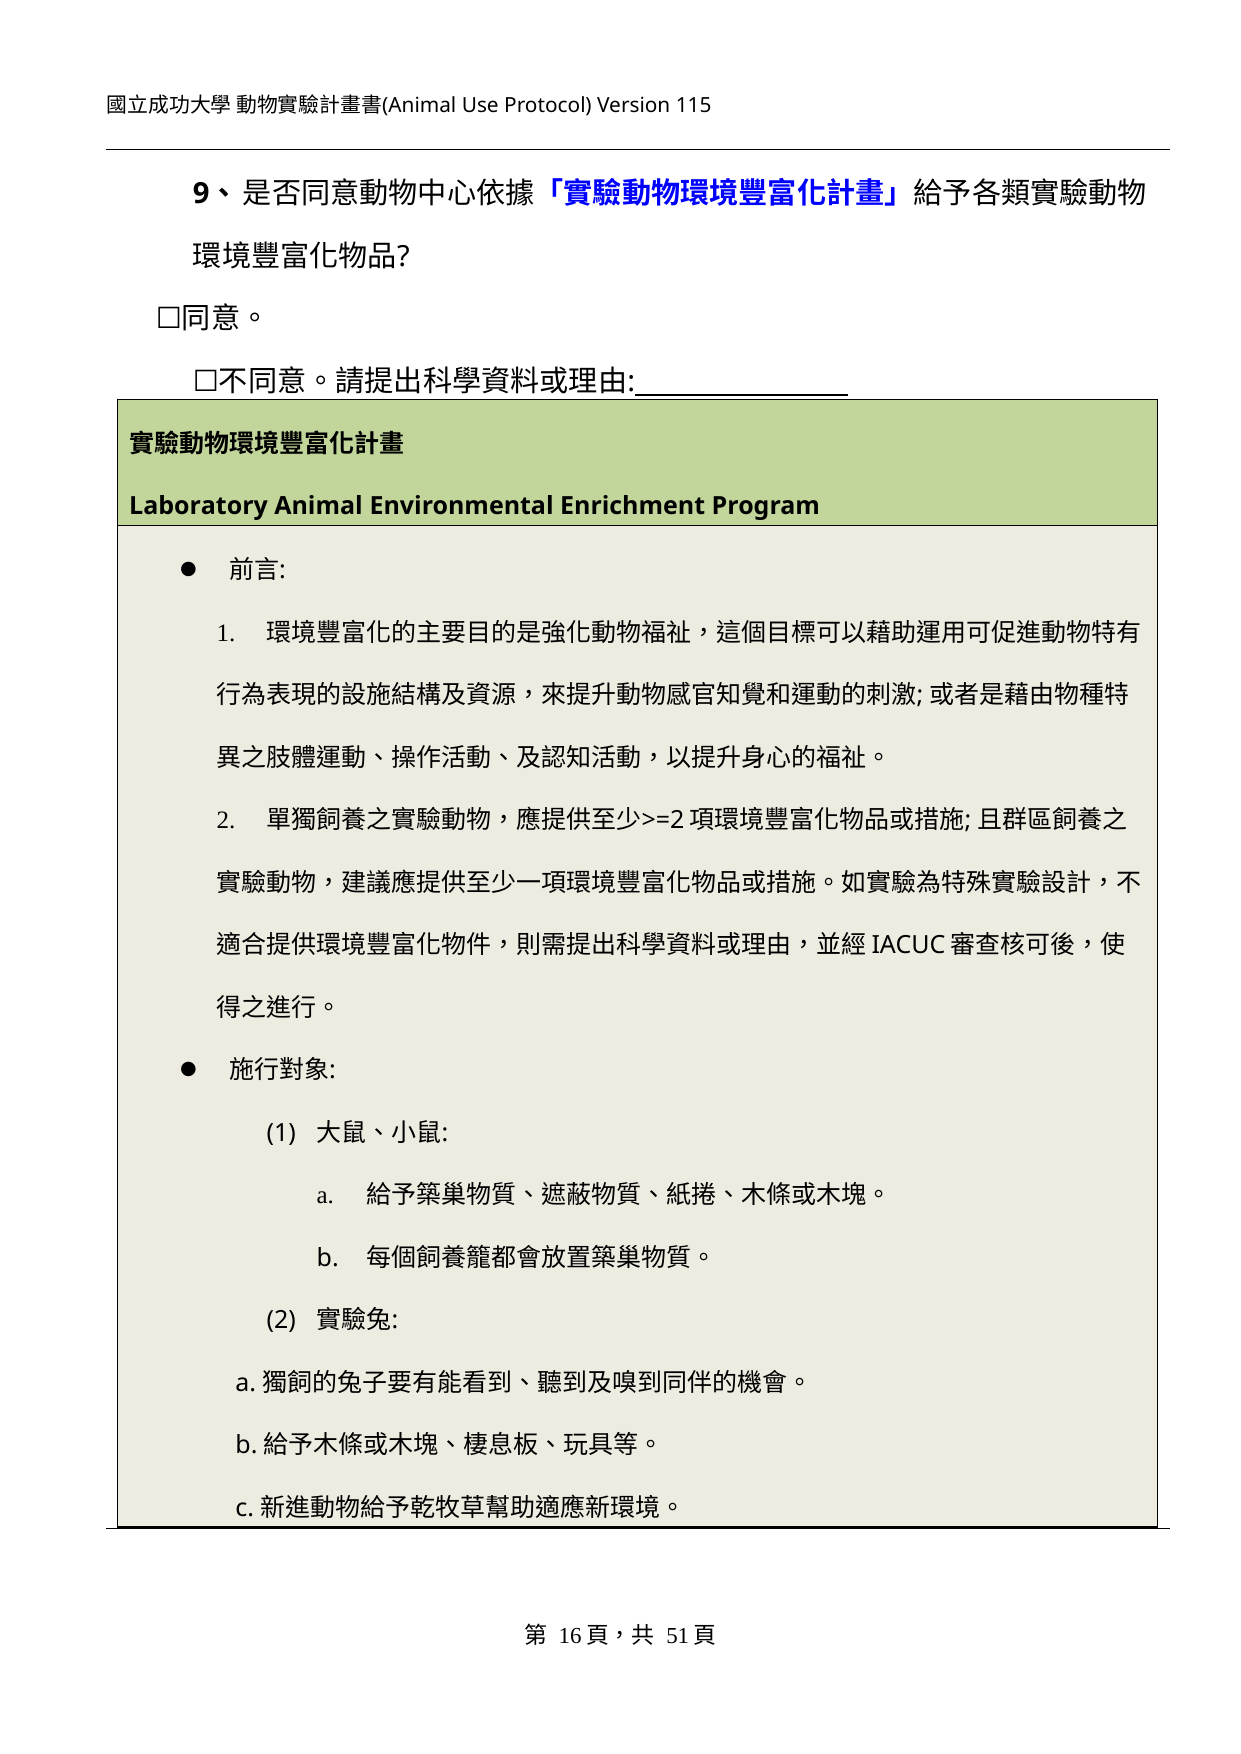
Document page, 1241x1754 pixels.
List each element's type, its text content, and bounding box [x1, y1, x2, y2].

table_header 重複實驗*：如果本計畫的研究是以前完成研究的重複，且未提供科學知識的進展，則未於此處提供適當理由的情況下，不應執行該研究。 *如果在同一計畫中重複相同的實驗程序或研究，則不屬於重複實驗。 是否同意動物中心依據「實驗動物環境豐富化計畫」給予各類實驗動物環境豐富化物品? ☐同意。 ☐不同意。請提出科學資料或理由: 本實驗中是否使用非藥品等級化合物(non-pharmaceutical-grade compound)? 如是，請說明無法使用藥品等級化合物之科學理由。 ☐否。 ☐是。理由: 說明化合物配置方法: 說明化合物對動物的毒性: 麻醉、止痛、鎮定劑(Tranquilizer)、鎮靜劑（Sedative）的使用： 是否使用麻醉劑、止痛劑或鎮定/鎮靜藥物？ ☐是 ☐否 若為是，請填寫下表，並請參考「實驗動物照護及使用指引」的附錄1-2 疼痛程度及止痛計畫表。(https://animal.moa.gov.tw/download/file/181205-1.pdf) [106, 150, 1169, 1527]
table_header 實驗動物環境豐富化計畫 Laboratory Animal Environmental Enrichment Program [118, 400, 1157, 525]
table_cell 前言: 環境豐富化的主要目的是強化動物福祉，這個目標可以藉助運用可促進動物特有行為表現的設施結構及資源，來提升動物感官知覺和運動的刺激; 或者是藉由物種特異之肢體運動、操作活動、及認知活動，以提升身心的福祉。 單獨飼養之實驗動物，應提供至少>=2項環境豐富化物品或措施; 且群區飼養之實驗動物，建議應提供至少一項環境豐富化物品或措施。如實驗為特殊實驗設計，不適合提供環境豐富化物件，則需提出科學資料或理由，並經IACUC審查核可後，使得之進行。 施行對象: 大鼠、小鼠: 給予築巢物質、遮蔽物質、紙捲、木條或木塊。 每個飼養籠都會放置築巢物質。 實驗兔: a. 獨飼的兔子要有能看到、聽到及嗅到同伴的機會。 b. 給予木條或木塊、棲息板、玩具等。 c. 新進動物給予乾牧草幫助適應新環境。 實驗豬 a. 每個飼養籠地面有防滑混凝土板供磨蹄。 b. 塑膠球、玩具等滿足拱地探索。 c. 懸吊棉繩、懸吊鐵鍊提供遊戲。 d. 每日播放古典輕音樂。 斑馬魚: 10公升大缸可給予小屋玩具帳篷玩具 3公升小缸可給予拱門玩具 1公升小缸可給予彩色彈珠 [118, 526, 1157, 1526]
